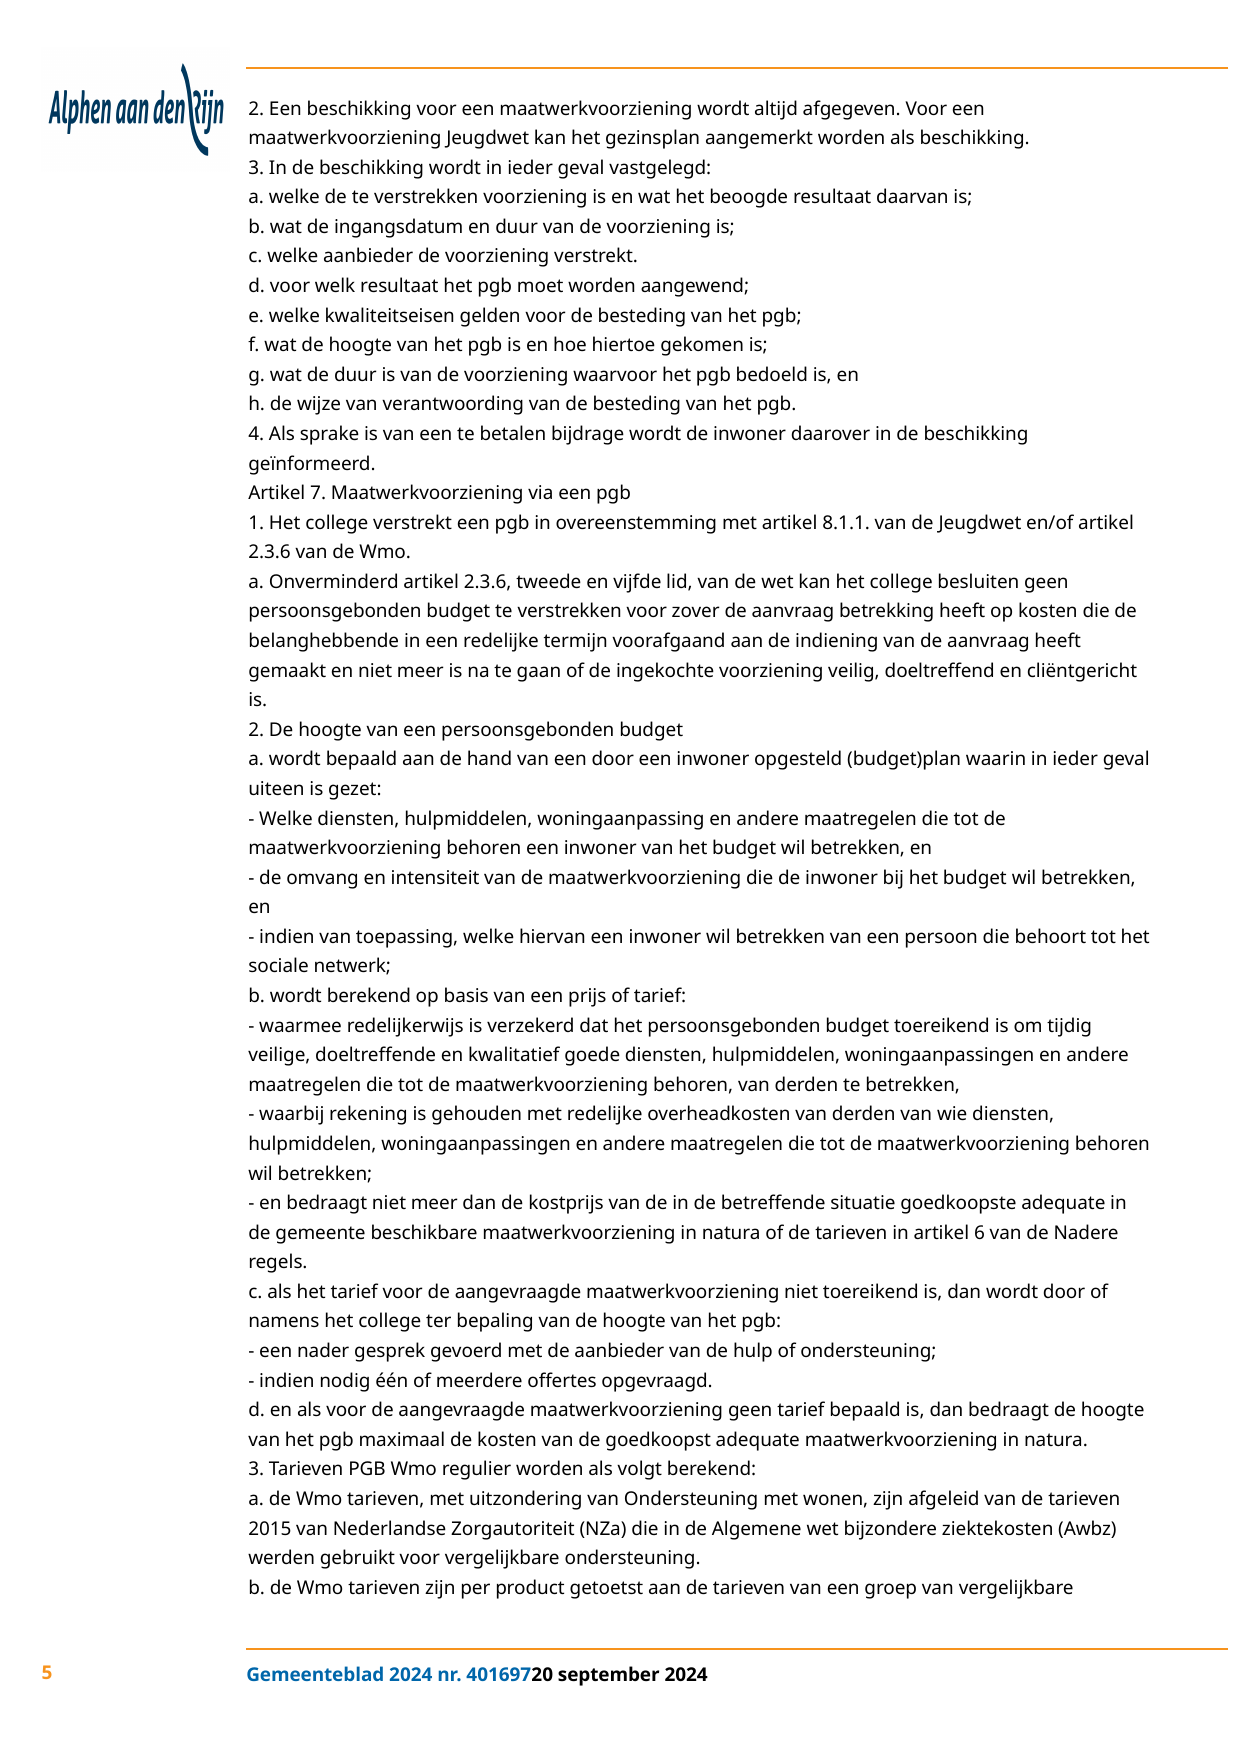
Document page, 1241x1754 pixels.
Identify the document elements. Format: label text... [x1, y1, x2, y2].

text - de omvang en intensiteit van de maatwerkvoorziening die de inwoner bij het budget wil betrekken, en [248, 864, 1152, 919]
text 3. In de beschikking wordt in ieder geval vastgelegd: [248, 154, 1152, 180]
text 3. Tarieven PGB Wmo regulier worden als volgt berekend: [248, 1456, 1152, 1481]
text h. de wijze van verantwoording van de besteding van het pgb. [248, 391, 1152, 416]
text f. wat de hoogte van het pgb is en hoe hiertoe gekomen is; [248, 331, 1152, 357]
text a. Onverminderd artikel 2.3.6, tweede en vijfde lid, van de wet kan het college besluiten geen persoonsgebonden budget te verstrekken voor zover de aanvraag betrekking heeft op kosten die de belanghebbende in een redelijke termijn voorafgaand aan de indiening van de aanvraag heeft gemaakt en niet meer is na te gaan of de ingekochte voorziening veilig, doeltreffend en cliëntgericht is. [248, 568, 1152, 712]
text - waarmee redelijkerwijs is verzekerd dat het persoonsgebonden budget toereikend is om tijdig veilige, doeltreffende en kwalitatief goede diensten, hulpmiddelen, woningaanpassingen en andere maatregelen die tot de maatwerkvoorziening behoren, van derden te betrekken, [248, 1012, 1152, 1097]
text 2. De hoogte van een persoonsgebonden budget [248, 716, 1152, 742]
text 4. Als sprake is van een te betalen bijdrage wordt de inwoner daarover in de beschikking geïnformeerd. [248, 420, 1152, 476]
text d. en als voor de aangevraagde maatwerkvoorziening geen tarief bepaald is, dan bedraagt de hoogte van het pgb maximaal de kosten van de goedkoopst adequate maatwerkvoorziening in natura. [248, 1396, 1152, 1452]
text 2. Een beschikking voor een maatwerkvoorziening wordt altijd afgegeven. Voor een maatwerkvoorziening Jeugdwet kan het gezinsplan aangemerkt worden als beschikking. [248, 95, 1152, 150]
text - en bedraagt niet meer dan de kostprijs van de in de betreffende situatie goedkoopste adequate in de gemeente beschikbare maatwerkvoorziening in natura of de tarieven in artikel 6 van de Nadere regels. [248, 1189, 1152, 1274]
text e. welke kwaliteitseisen gelden voor de besteding van het pgb; [248, 302, 1152, 328]
text - een nader gesprek gevoerd met de aanbieder van de hulp of ondersteuning; [248, 1337, 1152, 1363]
text - waarbij rekening is gehouden met redelijke overheadkosten van derden van wie diensten, hulpmiddelen, woningaanpassingen en andere maatregelen die tot de maatwerkvoorziening behoren wil betrekken; [248, 1101, 1152, 1186]
text a. welke de te verstrekken voorziening is en wat het beoogde resultaat daarvan is; [248, 183, 1152, 209]
text g. wat de duur is van de voorziening waarvoor het pgb bedoeld is, en [248, 361, 1152, 387]
text - indien nodig één of meerdere offertes opgevraagd. [248, 1367, 1152, 1393]
text Artikel 7. Maatwerkvoorziening via een pgb [248, 479, 1152, 505]
text a. wordt bepaald aan de hand van een door een inwoner opgesteld (budget)plan waarin in ieder geval uiteen is gezet: [248, 746, 1152, 801]
text a. de Wmo tarieven, met uitzondering van Ondersteuning met wonen, zijn afgeleid van de tarieven 2015 van Nederlandse Zorgautoriteit (NZa) die in de Algemene wet bijzondere ziektekosten (Awbz) werden gebruikt voor vergelijkbare ondersteuning. [248, 1485, 1152, 1570]
text - indien van toepassing, welke hiervan een inwoner wil betrekken van een persoon die behoort tot het sociale netwerk; [248, 923, 1152, 978]
text b. de Wmo tarieven zijn per product getoetst aan de tarieven van een groep van vergelijkbare [248, 1574, 1152, 1600]
text - Welke diensten, hulpmiddelen, woningaanpassing en andere maatregelen die tot de maatwerkvoorziening behoren een inwoner van het budget wil betrekken, en [248, 805, 1152, 860]
picture [41, 47, 231, 172]
text c. welke aanbieder de voorziening verstrekt. [248, 243, 1152, 268]
text b. wat de ingangsdatum en duur van de voorziening is; [248, 213, 1152, 239]
text d. voor welk resultaat het pgb moet worden aangewend; [248, 272, 1152, 298]
text b. wordt berekend op basis van een prijs of tarief: [248, 982, 1152, 1008]
text 1. Het college verstrekt een pgb in overeenstemming met artikel 8.1.1. van de Jeugdwet en/of artikel 2.3.6 van de Wmo. [248, 509, 1152, 564]
text c. als het tarief voor de aangevraagde maatwerkvoorziening niet toereikend is, dan wordt door of namens het college ter bepaling van de hoogte van het pgb: [248, 1278, 1152, 1333]
